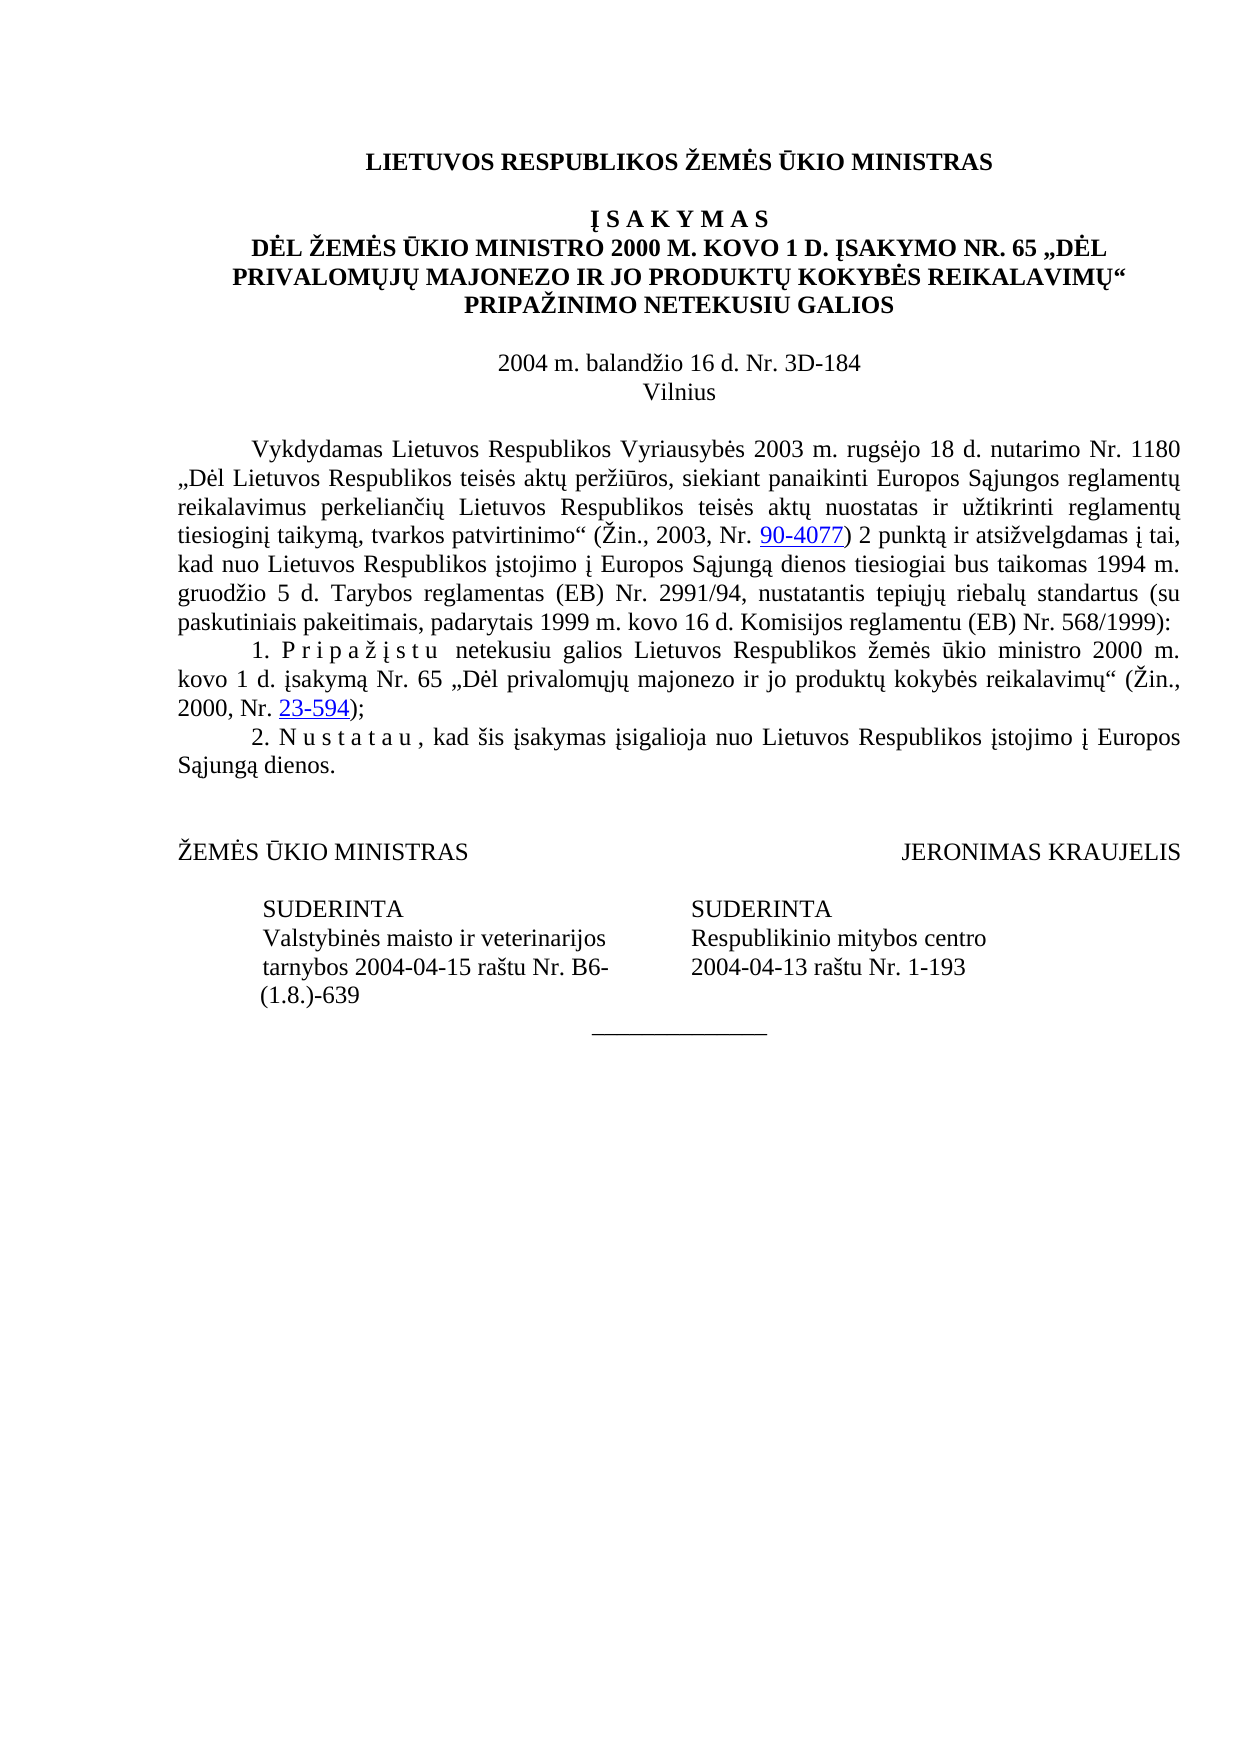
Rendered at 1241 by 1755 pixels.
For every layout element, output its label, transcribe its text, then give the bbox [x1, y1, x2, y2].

text ŽEMĖS ŪKIO MINISTRAS JERONIMAS KRAUJELIS [177, 837, 1181, 866]
table_cell 2004-04-13 raštu Nr. 1-193 [680, 952, 1181, 1009]
table_cell Valstybinės maisto ir veterinarijos [177, 923, 679, 952]
text 1. Pripažįstu netekusiu galios Lietuvos Respublikos žemės ūkio ministro 2000 m. kovo 1 d. įsakymą Nr. 65 „Dėl privalomųjų majonezo ir jo produktų kokybės reikalavimų“ (Žin., 2000, Nr. 23-594); [177, 636, 1181, 722]
text ______________ [177, 1009, 1181, 1038]
table_header SUDERINTA [680, 894, 1181, 923]
text 2004 m. balandžio 16 d. Nr. 3D-184 [177, 348, 1181, 377]
text 2. Nustatau, kad šis įsakymas įsigalioja nuo Lietuvos Respublikos įstojimo į Europos Sąjungą dienos. [177, 722, 1181, 779]
text Į S A K Y M A S [177, 204, 1181, 233]
table_cell Respublikinio mitybos centro [680, 923, 1181, 952]
table_header SUDERINTA [177, 894, 679, 923]
text Vilnius [177, 377, 1181, 406]
text DĖL ŽEMĖS ŪKIO MINISTRO 2000 M. KOVO 1 D. ĮSAKYMO NR. 65 „DĖL PRIVALOMŲJŲ MAJONEZO IR JO PRODUKTŲ KOKYBĖS REIKALAVIMŲ“ PRIPAŽINIMO NETEKUSIU GALIOS [177, 233, 1181, 319]
text Vykdydamas Lietuvos Respublikos Vyriausybės 2003 m. rugsėjo 18 d. nutarimo Nr. 1180 „Dėl Lietuvos Respublikos teisės aktų peržiūros, siekiant panaikinti Europos Sąjungos reglamentų reikalavimus perkeliančių Lietuvos Respublikos teisės aktų nuostatas ir užtikrinti reglamentų tiesioginį taikymą, tvarkos patvirtinimo“ (Žin., 2003, Nr. 90-4077) 2 punktą ir atsižvelgdamas į tai, kad nuo Lietuvos Respublikos įstojimo į Europos Sąjungą dienos tiesiogiai bus taikomas 1994 m. gruodžio 5 d. Tarybos reglamentas (EB) Nr. 2991/94, nustatantis tepiųjų riebalų standartus (su paskutiniais pakeitimais, padarytais 1999 m. kovo 16 d. Komisijos reglamentu (EB) Nr. 568/1999): [177, 434, 1181, 636]
table_cell tarnybos 2004-04-15 raštu Nr. B6-(1.8.)-639 [177, 952, 679, 1009]
text LIETUVOS RESPUBLIKOS ŽEMĖS ŪKIO MINISTRAS [177, 147, 1181, 176]
